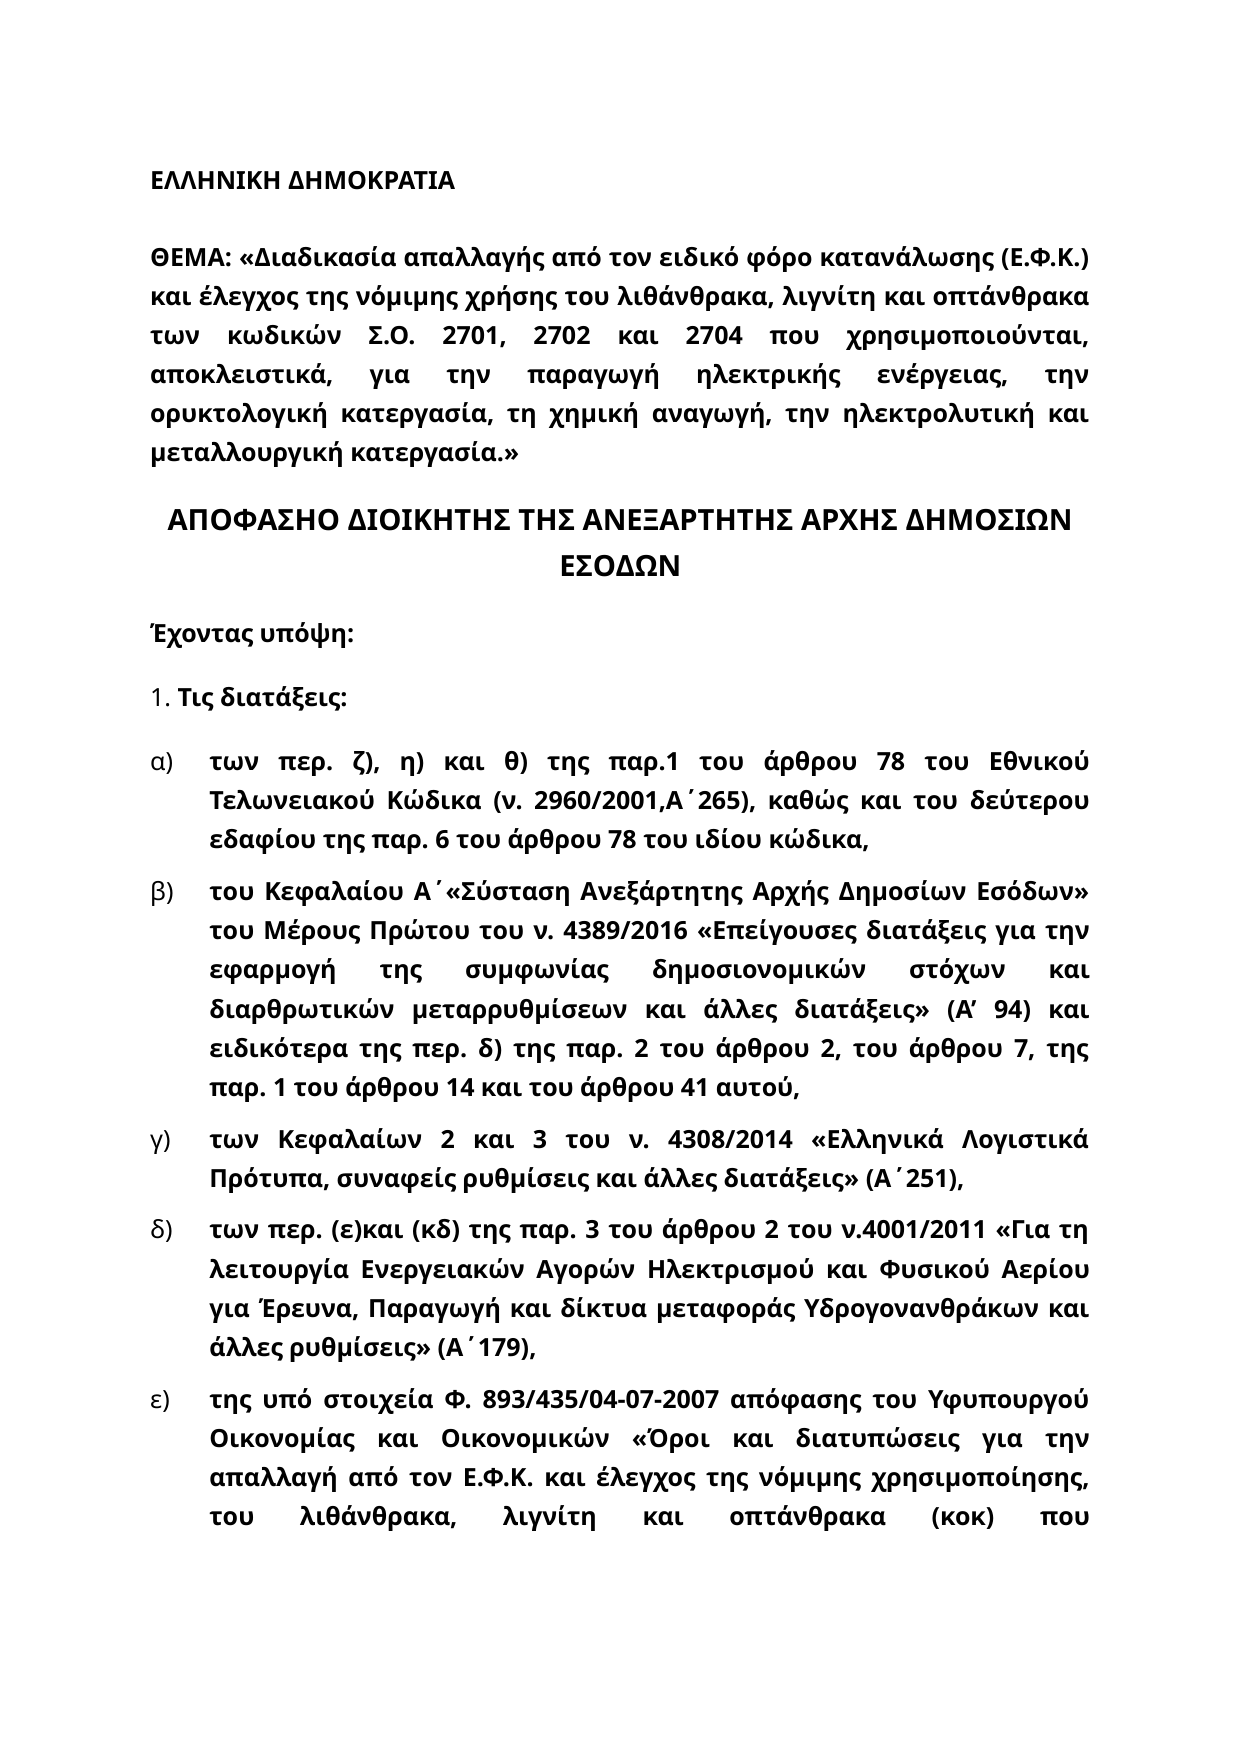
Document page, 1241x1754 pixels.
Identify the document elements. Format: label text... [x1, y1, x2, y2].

list β) του Κεφαλαίου Α΄«Σύσταση Ανεξάρτητης Αρχής Δημοσίων Εσόδων» του Μέρους Πρώτου του ν. 4389/2016 «Επείγουσες διατάξεις για την εφαρμογή της συμφωνίας δημοσιονομικών στόχων και διαρθρωτικών μεταρρυθμίσεων και άλλες διατάξεις» (Α’ 94) και ειδικότερα της περ. δ) της παρ. 2 του άρθρου 2, του άρθρου 7, της παρ. 1 του άρθρου 14 και του άρθρου 41 αυτού, [150, 874, 1090, 1104]
list δ) των περ. (ε)και (κδ) της παρ. 3 του άρθρου 2 του ν.4001/2011 «Για τη λειτουργία Ενεργειακών Αγορών Ηλεκτρισμού και Φυσικού Αερίου για Έρευνα, Παραγωγή και δίκτυα μεταφοράς Υδρογονανθράκων και άλλες ρυθμίσεις» (Α΄179), [150, 1212, 1090, 1364]
list ε) της υπό στοιχεία Φ. 893/435/04-07-2007 απόφασης του Υφυπουργού Οικονομίας και Οικονομικών «Όροι και διατυπώσεις για την απαλλαγή από τον Ε.Φ.Κ. και έλεγχος της νόμιμης χρησιμοποίησης, του λιθάνθρακα, λιγνίτη και οπτάνθρακα (κοκ) που [150, 1381, 1090, 1533]
title ΕΛΛΗΝΙΚΗ ΔΗΜΟΚΡΑΤΙΑ [150, 162, 1090, 197]
text ΑΠΟΦΑΣΗΟ ΔΙΟΙΚΗΤΗΣ ΤΗΣ ΑΝΕΞΑΡΤΗΤΗΣ ΑΡΧΗΣ ΔΗΜΟΣΙΩΝ ΕΣΟΔΩΝ [150, 499, 1090, 584]
text Έχοντας υπόψη: [150, 615, 1090, 649]
text ΘΕΜΑ: «Διαδικασία απαλλαγής από τον ειδικό φόρο κατανάλωσης (Ε.Φ.Κ.) και έλεγχος της νόμιμης χρήσης του λιθάνθρακα, λιγνίτη και οπτάνθρακα των κωδικών Σ.Ο. 2701, 2702 και 2704 που χρησιμοποιούνται, αποκλειστικά, για την παραγωγή ηλεκτρικής ενέργειας, την ορυκτολογική κατεργασία, τη χημική αναγωγή, την ηλεκτρολυτική και μεταλλουργική κατεργασία.» [150, 239, 1090, 469]
text 1. Τις διατάξεις: [150, 679, 1090, 714]
list γ) των Κεφαλαίων 2 και 3 του ν. 4308/2014 «Ελληνικά Λογιστικά Πρότυπα, συναφείς ρυθμίσεις και άλλες διατάξεις» (Α΄251), [150, 1121, 1090, 1194]
list α) των περ. ζ), η) και θ) της παρ.1 του άρθρου 78 του Εθνικού Τελωνειακού Κώδικα (ν. 2960/2001,Α΄265), καθώς και του δεύτερου εδαφίου της παρ. 6 του άρθρου 78 του ιδίου κώδικα, [150, 744, 1090, 856]
